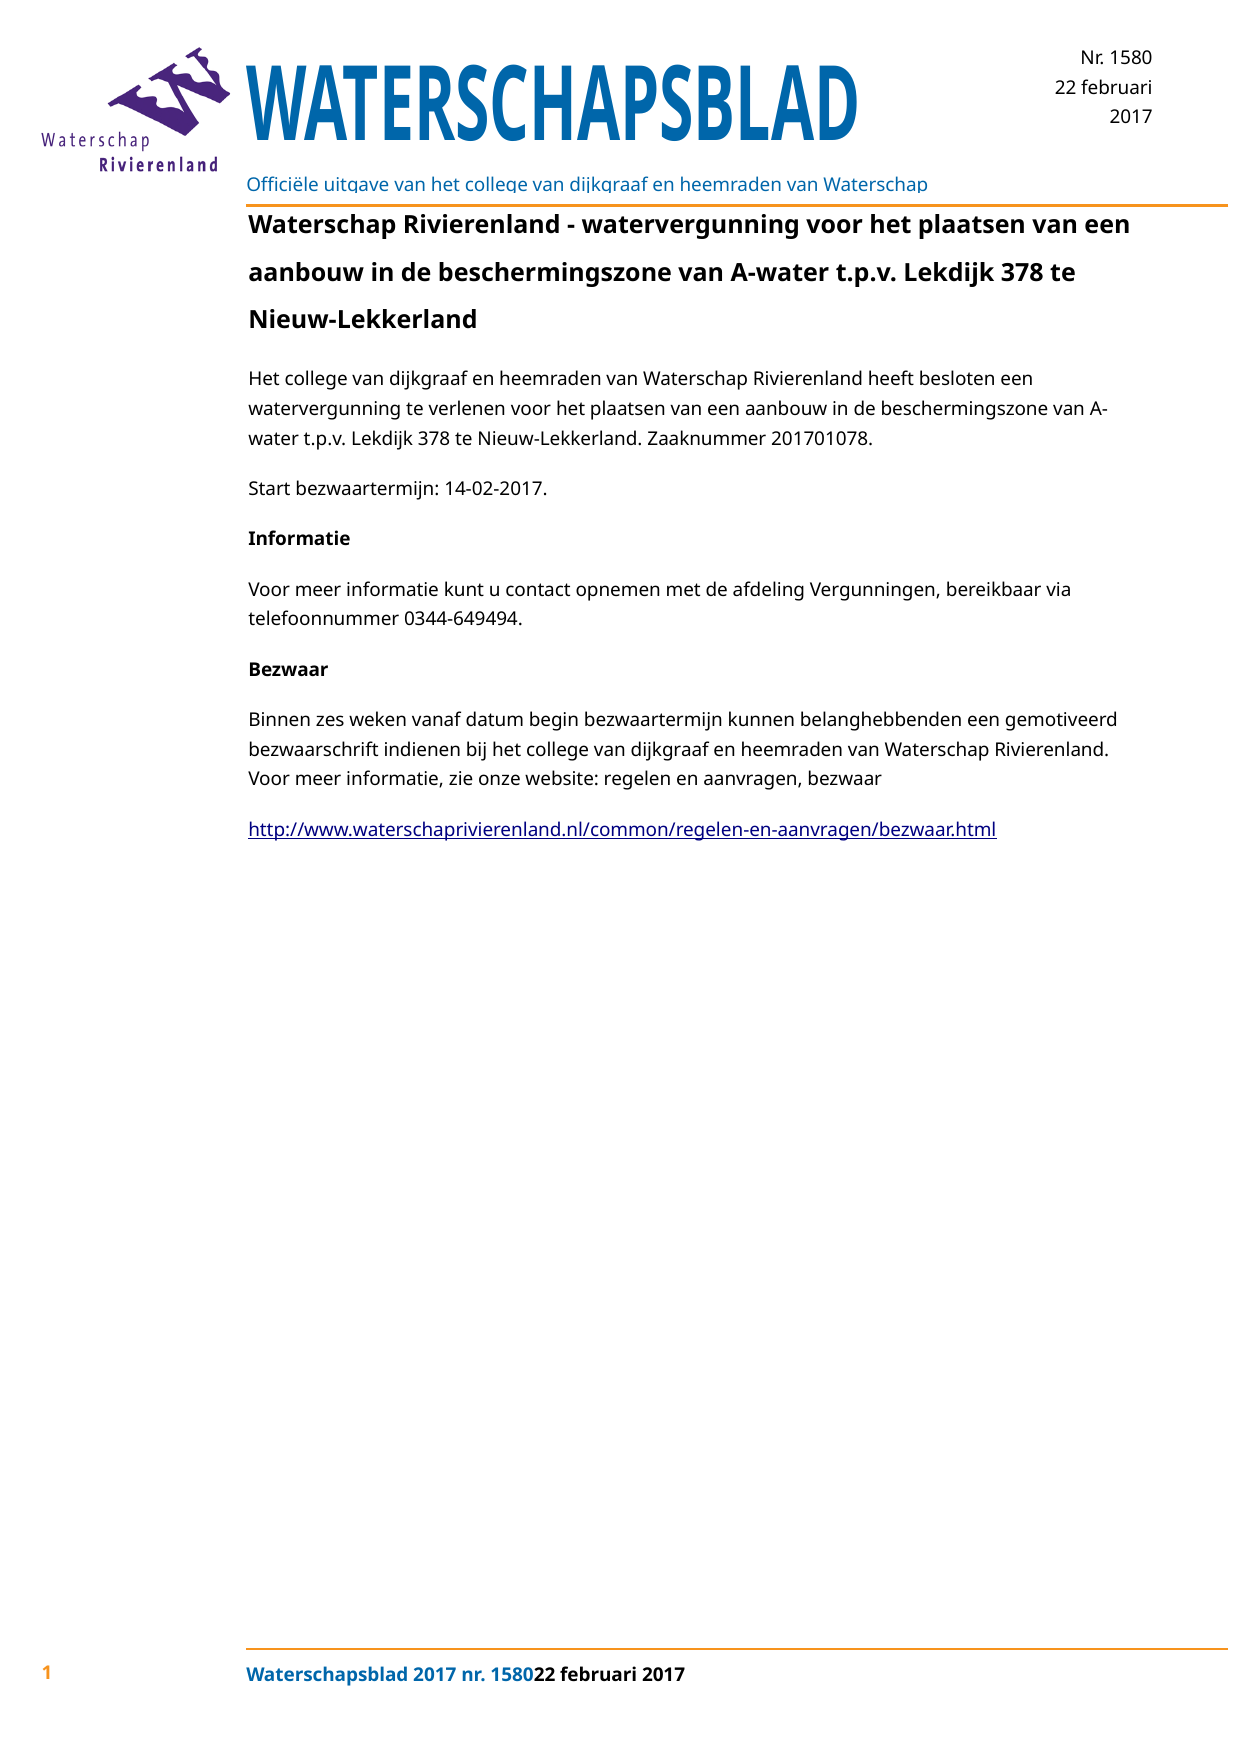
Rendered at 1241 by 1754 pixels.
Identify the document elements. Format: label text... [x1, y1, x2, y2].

text Binnen zes weken vanaf datum begin bezwaartermijn kunnen belanghebbenden een gemotiveerd bezwaarschrift indienen bij het college van dijkgraaf en heemraden van Waterschap Rivierenland. Voor meer informatie, zie onze website: regelen en aanvragen, bezwaar [248, 706, 1152, 791]
text Informatie [248, 526, 1152, 551]
text http://www.waterschaprivierenland.nl/common/regelen-en-aanvragen/bezwaar.html [248, 816, 1152, 842]
picture [41, 47, 231, 172]
text Het college van dijkgraaf en heemraden van Waterschap Rivierenland heeft besloten een watervergunning te verlenen voor het plaatsen van een aanbouw in de beschermingszone van A-water t.p.v. Lekdijk 378 te Nieuw-Lekkerland. Zaaknummer 201701078. [248, 366, 1152, 450]
text Voor meer informatie kunt u contact opnemen met de afdeling Vergunningen, bereikbaar via telefoonnummer 0344-649494. [248, 576, 1152, 631]
text Bezwaar [248, 656, 1152, 682]
text Waterschap Rivierenland - watervergunning voor het plaatsen van een aanbouw in de beschermingszone van A-water t.p.v. Lekdijk 378 te Nieuw-Lekkerland [248, 207, 1152, 336]
text Start bezwaartermijn: 14-02-2017. [248, 475, 1152, 501]
